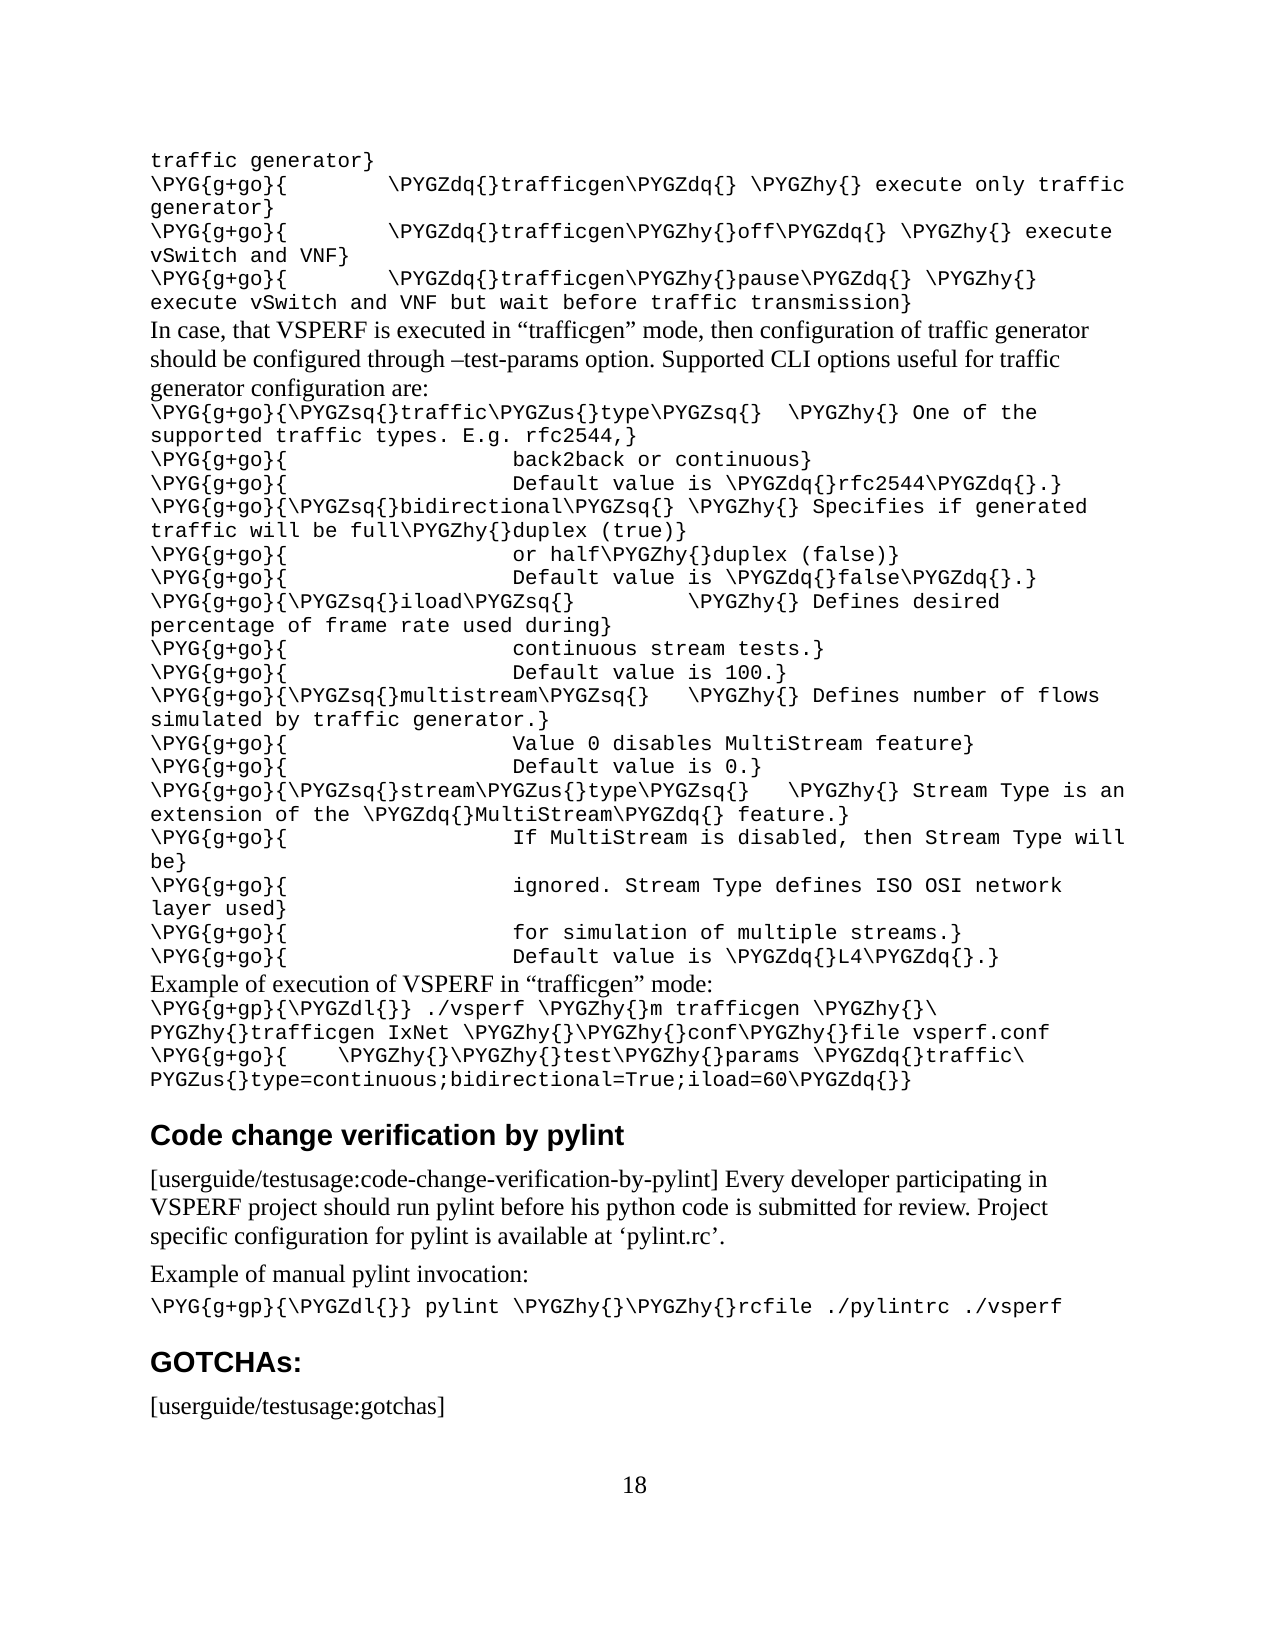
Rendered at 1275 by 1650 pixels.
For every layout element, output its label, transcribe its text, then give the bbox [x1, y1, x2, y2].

text \PYG{g+go}{\PYGZsq{}bidirectional\PYGZsq{} \PYGZhy{} Specifies if generated traffic will be full\PYGZhy{}duplex (true)} [150, 496, 1125, 544]
subtitle Code change verification by pylint [150, 1118, 1125, 1151]
text \PYG{g+go}{ Default value is \PYGZdq{}L4\PYGZdq{}.} [150, 946, 1125, 969]
text \PYG{g+go}{ back2back or continuous} [150, 449, 1125, 473]
text [userguide/testusage:gotchas] [150, 1391, 1125, 1420]
text \PYG{g+go}{ \PYGZdq{}trafficgen\PYGZhy{}pause\PYGZdq{} \PYGZhy{} execute vSwitch and VNF but wait before traffic transmission} [150, 268, 1125, 316]
text \PYG{g+go}{ continuous stream tests.} [150, 638, 1125, 662]
text [userguide/testusage:code-change-verification-by-pylint] Every developer participating in VSPERF project should run pylint before his python code is submitted for review. Project specific configuration for pylint is available at ‘pylint.rc’. [150, 1164, 1125, 1250]
text \PYG{g+go}{\PYGZsq{}iload\PYGZsq{} \PYGZhy{} Defines desired percentage of frame rate used during} [150, 591, 1125, 638]
subtitle GOTCHAs: [150, 1345, 1125, 1379]
text \PYG{g+go}{ Default value is 100.} [150, 662, 1125, 686]
text \PYG{g+gp}{\PYGZdl{}} ./vsperf \PYGZhy{}m trafficgen \PYGZhy{}\PYGZhy{}trafficgen IxNet \PYGZhy{}\PYGZhy{}conf\PYGZhy{}file vsperf.conf [150, 998, 1125, 1045]
text \PYG{g+go}{ \PYGZhy{}\PYGZhy{}test\PYGZhy{}params \PYGZdq{}traffic\PYGZus{}type=continuous;bidirectional=True;iload=60\PYGZdq{}} [150, 1045, 1125, 1093]
text \PYG{g+go}{\PYGZsq{}traffic\PYGZus{}type\PYGZsq{} \PYGZhy{} One of the supported traffic types. E.g. rfc2544,} [150, 402, 1125, 449]
text Example of manual pylint invocation: [150, 1259, 1125, 1288]
text \PYG{g+go}{ Value 0 disables MultiStream feature} [150, 733, 1125, 756]
text \PYG{g+gp}{\PYGZdl{}} pylint \PYGZhy{}\PYGZhy{}rcfile ./pylintrc ./vsperf [150, 1297, 1125, 1320]
text \PYG{g+go}{ Default value is \PYGZdq{}false\PYGZdq{}.} [150, 567, 1125, 591]
text \PYG{g+go}{\PYGZsq{}multistream\PYGZsq{} \PYGZhy{} Defines number of flows simulated by traffic generator.} [150, 686, 1125, 733]
text \PYG{g+go}{ \PYGZdq{}trafficgen\PYGZhy{}off\PYGZdq{} \PYGZhy{} execute vSwitch and VNF} [150, 221, 1125, 268]
text \PYG{g+go}{ ignored. Stream Type defines ISO OSI network layer used} [150, 875, 1125, 922]
text \PYG{g+go}{ \PYGZdq{}trafficgen\PYGZdq{} \PYGZhy{} execute only traffic generator} [150, 174, 1125, 221]
text \PYG{g+go}{ If MultiStream is disabled, then Stream Type will be} [150, 827, 1125, 875]
text traffic generator} [150, 150, 1125, 174]
text \PYG{g+go}{ Default value is 0.} [150, 756, 1125, 780]
text \PYG{g+go}{ for simulation of multiple streams.} [150, 922, 1125, 946]
text \PYG{g+go}{\PYGZsq{}stream\PYGZus{}type\PYGZsq{} \PYGZhy{} Stream Type is an extension of the \PYGZdq{}MultiStream\PYGZdq{} feature.} [150, 780, 1125, 827]
text In case, that VSPERF is executed in “trafficgen” mode, then configuration of traffic generator should be configured through –test-params option. Supported CLI options useful for traffic generator configuration are: [150, 316, 1125, 402]
text \PYG{g+go}{ Default value is \PYGZdq{}rfc2544\PYGZdq{}.} [150, 473, 1125, 496]
text \PYG{g+go}{ or half\PYGZhy{}duplex (false)} [150, 544, 1125, 567]
text Example of execution of VSPERF in “trafficgen” mode: [150, 969, 1125, 998]
